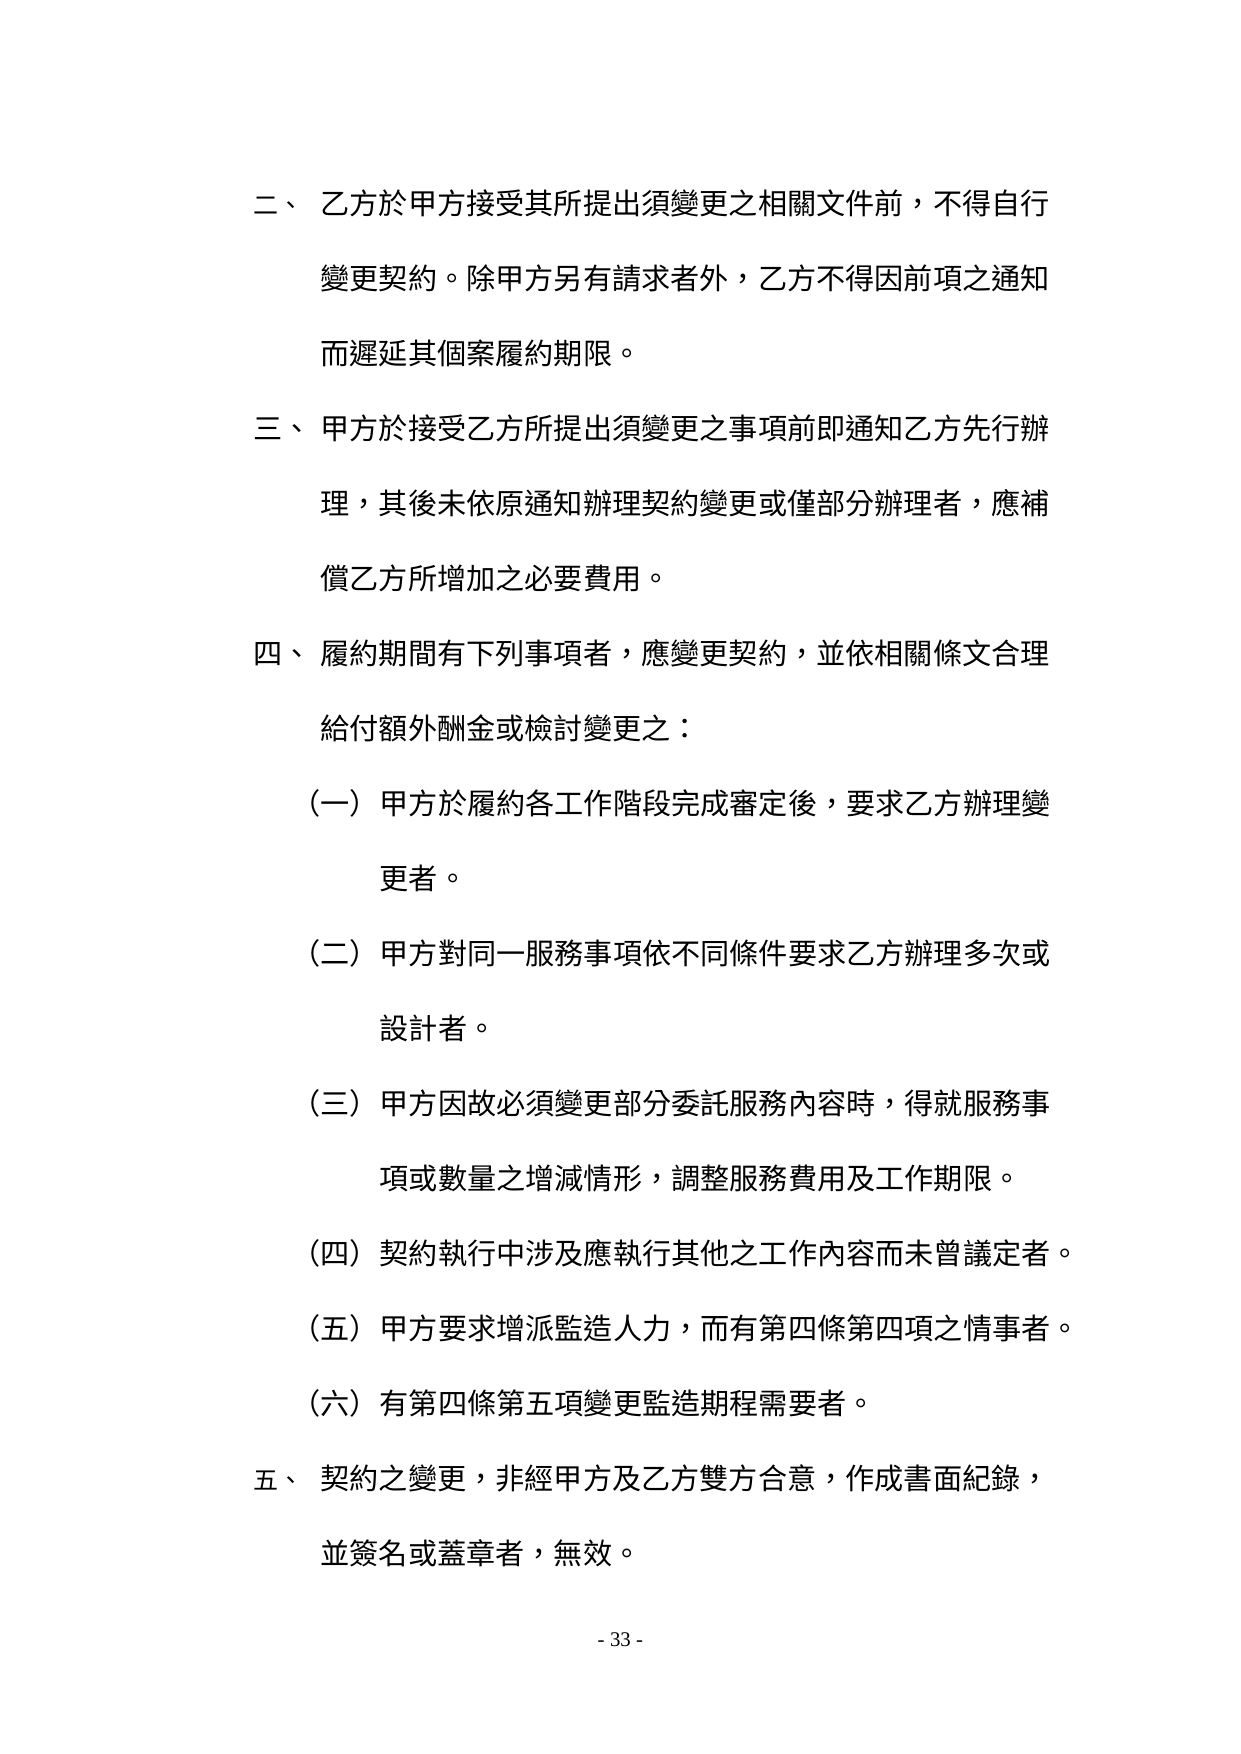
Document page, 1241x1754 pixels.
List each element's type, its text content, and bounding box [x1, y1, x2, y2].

list 甲方因故必須變更部分委託服務內容時，得就服務事項或數量之增減情形，調整服務費用及工作期限。 [291, 1064, 1053, 1214]
list 甲方於接受乙方所提出須變更之事項前即通知乙方先行辦理，其後未依原通知辦理契約變更或僅部分辦理者，應補償乙方所增加之必要費用。 [253, 389, 1053, 614]
list 甲方於履約各工作階段完成審定後，要求乙方辦理變更者。 [291, 764, 1053, 914]
list 履約期間有下列事項者，應變更契約，並依相關條文合理給付額外酬金或檢討變更之： [253, 614, 1053, 764]
list 乙方於甲方接受其所提出須變更之相關文件前，不得自行變更契約。除甲方另有請求者外，乙方不得因前項之通知而遲延其個案履約期限。 [253, 164, 1053, 389]
list 有第四條第五項變更監造期程需要者。 [291, 1364, 1053, 1439]
list 甲方要求增派監造人力，而有第四條第四項之情事者。 [291, 1289, 1053, 1364]
list 契約執行中涉及應執行其他之工作內容而未曾議定者。 [291, 1214, 1053, 1289]
list 甲方對同一服務事項依不同條件要求乙方辦理多次或設計者。 [291, 914, 1053, 1064]
list 契約之變更，非經甲方及乙方雙方合意，作成書面紀錄，並簽名或蓋章者，無效。 [253, 1439, 1053, 1589]
